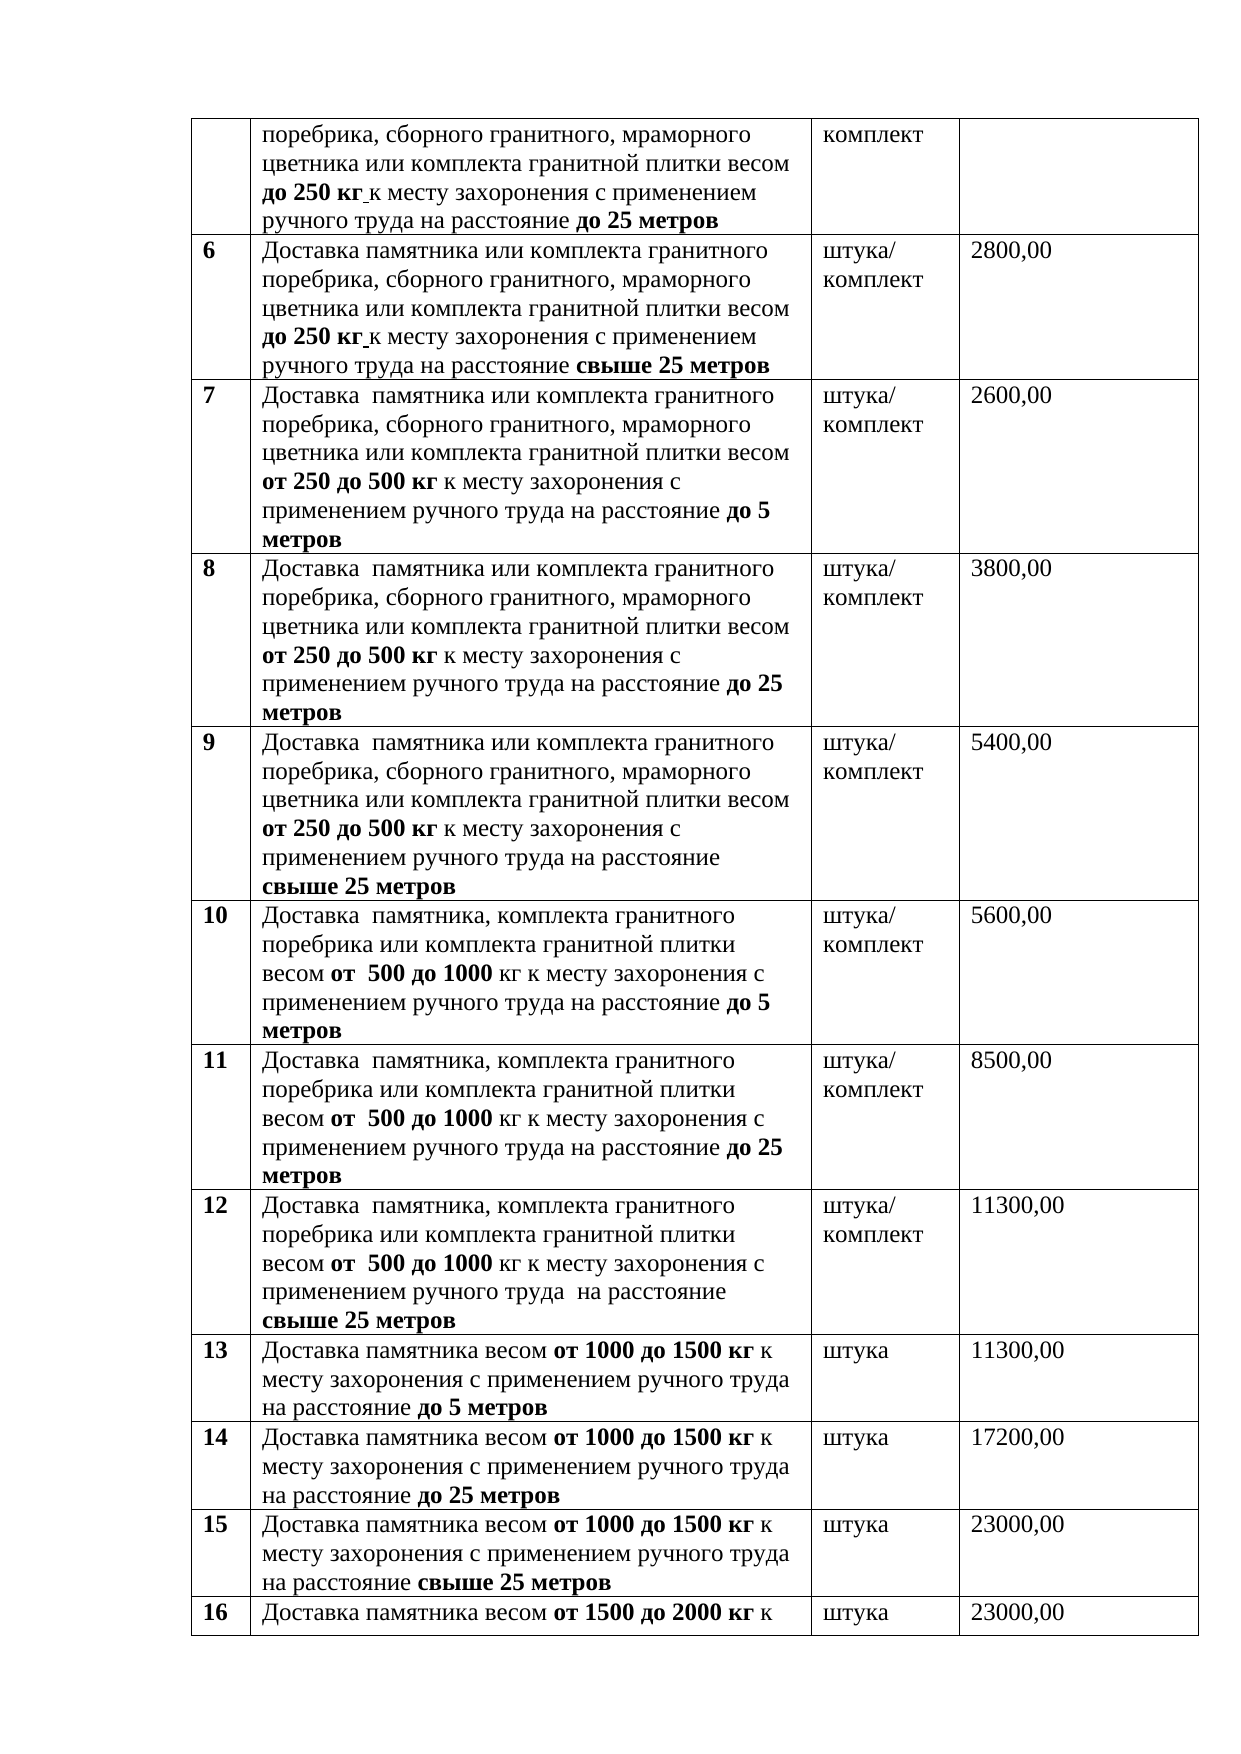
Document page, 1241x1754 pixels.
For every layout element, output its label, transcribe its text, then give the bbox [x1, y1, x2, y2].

table_cell штука/ комплект [812, 727, 959, 899]
table_cell 23000,00 [960, 1597, 1198, 1635]
table_cell поребрика, сборного гранитного, мраморного цветника или комплекта гранитной плитки весом до 250 кг к месту захоронения с применением ручного труда на расстояние до 25 метров [251, 119, 811, 234]
table_cell штука [812, 1510, 959, 1596]
table_cell штука/ комплект [812, 554, 959, 726]
table_cell 16 [192, 1597, 250, 1635]
table_cell 11300,00 [960, 1335, 1198, 1421]
table_cell 5600,00 [960, 901, 1198, 1044]
table_cell Доставка памятника весом от 1000 до 1500 кг к месту захоронения с применением ручного труда на расстояние до 25 метров [251, 1422, 811, 1508]
table_cell Доставка памятника, комплекта гранитного поребрика или комплекта гранитной плитки весом от 500 до 1000 кг к месту захоронения с применением ручного труда на расстояние до 5 метров [251, 901, 811, 1044]
table_cell Доставка памятника или комплекта гранитного поребрика, сборного гранитного, мраморного цветника или комплекта гранитной плитки весом от 250 до 500 кг к месту захоронения с применением ручного труда на расстояние до 25 метров [251, 554, 811, 726]
table_cell 15 [192, 1510, 250, 1596]
table_cell [960, 119, 1198, 234]
table_cell штука [812, 1422, 959, 1508]
table_cell 8 [192, 554, 250, 726]
table_cell штука/ комплект [812, 1045, 959, 1189]
table_cell 3800,00 [960, 554, 1198, 726]
table_cell штука/ комплект [812, 235, 959, 379]
table_cell штука/ комплект [812, 901, 959, 1044]
table_cell Доставка памятника весом от 1500 до 2000 кг к [251, 1597, 811, 1635]
table_cell комплект [812, 119, 959, 234]
table_cell 11 [192, 1045, 250, 1189]
table_cell Доставка памятника или комплекта гранитного поребрика, сборного гранитного, мраморного цветника или комплекта гранитной плитки весом до 250 кг к месту захоронения с применением ручного труда на расстояние свыше 25 метров [251, 235, 811, 379]
table_cell 8500,00 [960, 1045, 1198, 1189]
table_cell 9 [192, 727, 250, 899]
table_cell Доставка памятника или комплекта гранитного поребрика, сборного гранитного, мраморного цветника или комплекта гранитной плитки весом от 250 до 500 кг к месту захоронения с применением ручного труда на расстояние до 5 метров [251, 380, 811, 552]
table_cell 11300,00 [960, 1190, 1198, 1334]
table_cell 14 [192, 1422, 250, 1508]
table_cell 2800,00 [960, 235, 1198, 379]
table_cell 6 [192, 235, 250, 379]
table_cell 2600,00 [960, 380, 1198, 552]
table_cell штука [812, 1597, 959, 1635]
table_cell штука [812, 1335, 959, 1421]
table_cell Доставка памятника весом от 1000 до 1500 кг к месту захоронения с применением ручного труда на расстояние до 5 метров [251, 1335, 811, 1421]
table_cell штука/ комплект [812, 380, 959, 552]
table_cell Доставка памятника, комплекта гранитного поребрика или комплекта гранитной плитки весом от 500 до 1000 кг к месту захоронения с применением ручного труда на расстояние до 25 метров [251, 1045, 811, 1189]
table_cell 12 [192, 1190, 250, 1334]
table_cell Доставка памятника, комплекта гранитного поребрика или комплекта гранитной плитки весом от 500 до 1000 кг к месту захоронения с применением ручного труда на расстояние свыше 25 метров [251, 1190, 811, 1334]
table_cell 23000,00 [960, 1510, 1198, 1596]
table_cell 17200,00 [960, 1422, 1198, 1508]
table_cell [192, 119, 250, 234]
table_cell штука/ комплект [812, 1190, 959, 1334]
table_cell Доставка памятника или комплекта гранитного поребрика, сборного гранитного, мраморного цветника или комплекта гранитной плитки весом от 250 до 500 кг к месту захоронения с применением ручного труда на расстояние свыше 25 метров [251, 727, 811, 899]
table_cell 7 [192, 380, 250, 552]
table_cell 5400,00 [960, 727, 1198, 899]
table_cell 13 [192, 1335, 250, 1421]
table_cell 10 [192, 901, 250, 1044]
table_cell Доставка памятника весом от 1000 до 1500 кг к месту захоронения с применением ручного труда на расстояние свыше 25 метров [251, 1510, 811, 1596]
